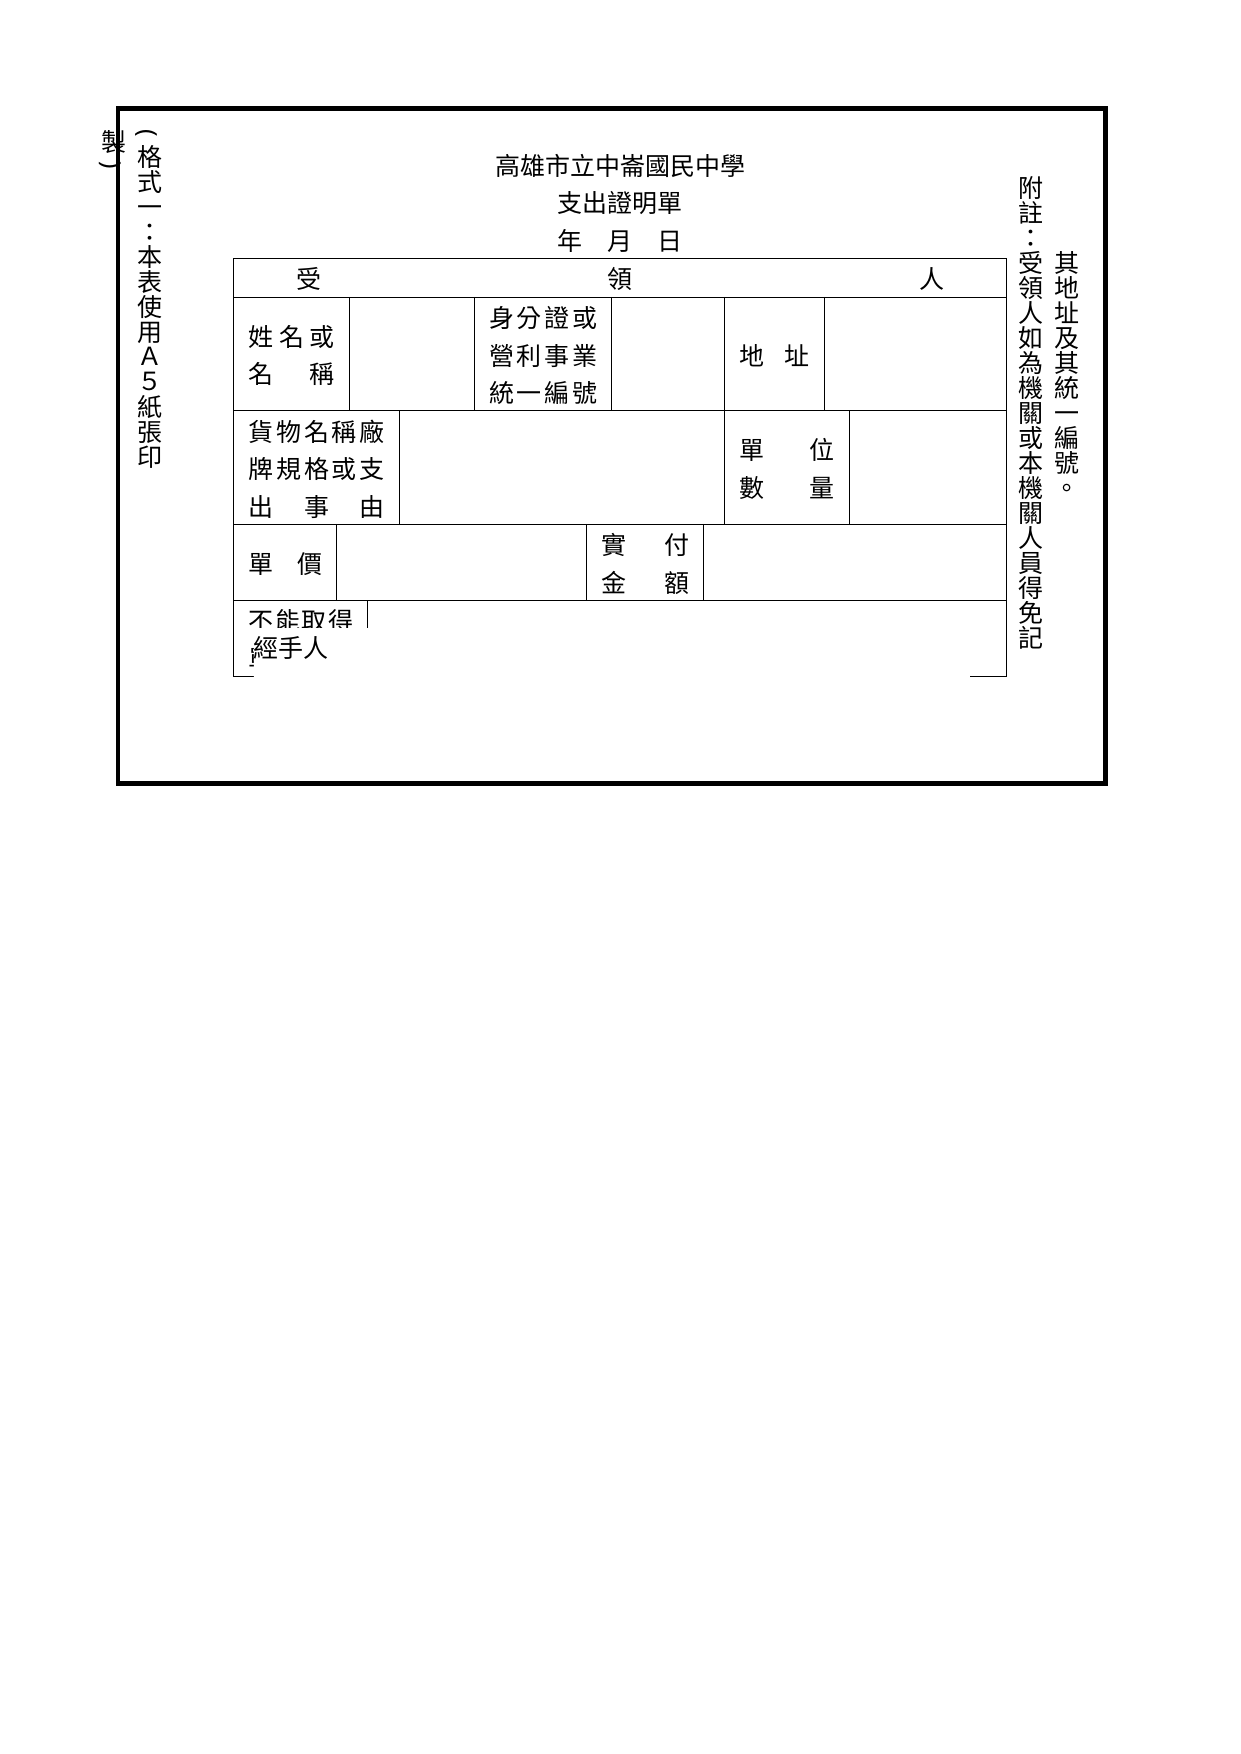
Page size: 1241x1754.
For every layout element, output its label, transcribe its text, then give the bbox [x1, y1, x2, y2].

table_cell 不能取得 單據原因 [234, 601, 367, 676]
table_cell [368, 601, 1006, 676]
text [1108, 221, 1122, 258]
table_cell [350, 298, 474, 410]
text 年 月 日 [120, 221, 1103, 258]
table_header 受領人 [234, 259, 1006, 297]
table_cell [850, 411, 1006, 524]
table_cell 實付 金額 [587, 525, 703, 600]
table_cell [337, 525, 586, 600]
text 高雄市立中崙國民中學 [120, 146, 1103, 183]
table_cell 姓名或名稱 [234, 298, 349, 410]
text [1108, 183, 1122, 221]
table_cell 單位 數量 [725, 411, 849, 524]
text 支出證明單 [120, 183, 1103, 221]
table_cell [612, 298, 724, 410]
table_cell 身分證或營利事業統一編號 [475, 298, 611, 410]
table_cell 單價 [234, 525, 336, 600]
table_cell [400, 411, 724, 524]
text 高雄市立中崙國民中學 [1108, 146, 1122, 183]
table_cell [825, 298, 1006, 410]
table_cell 貨物名稱廠牌規格或支出事由 [234, 411, 399, 524]
table_cell 地址 [725, 298, 824, 410]
table_cell [704, 525, 1006, 600]
